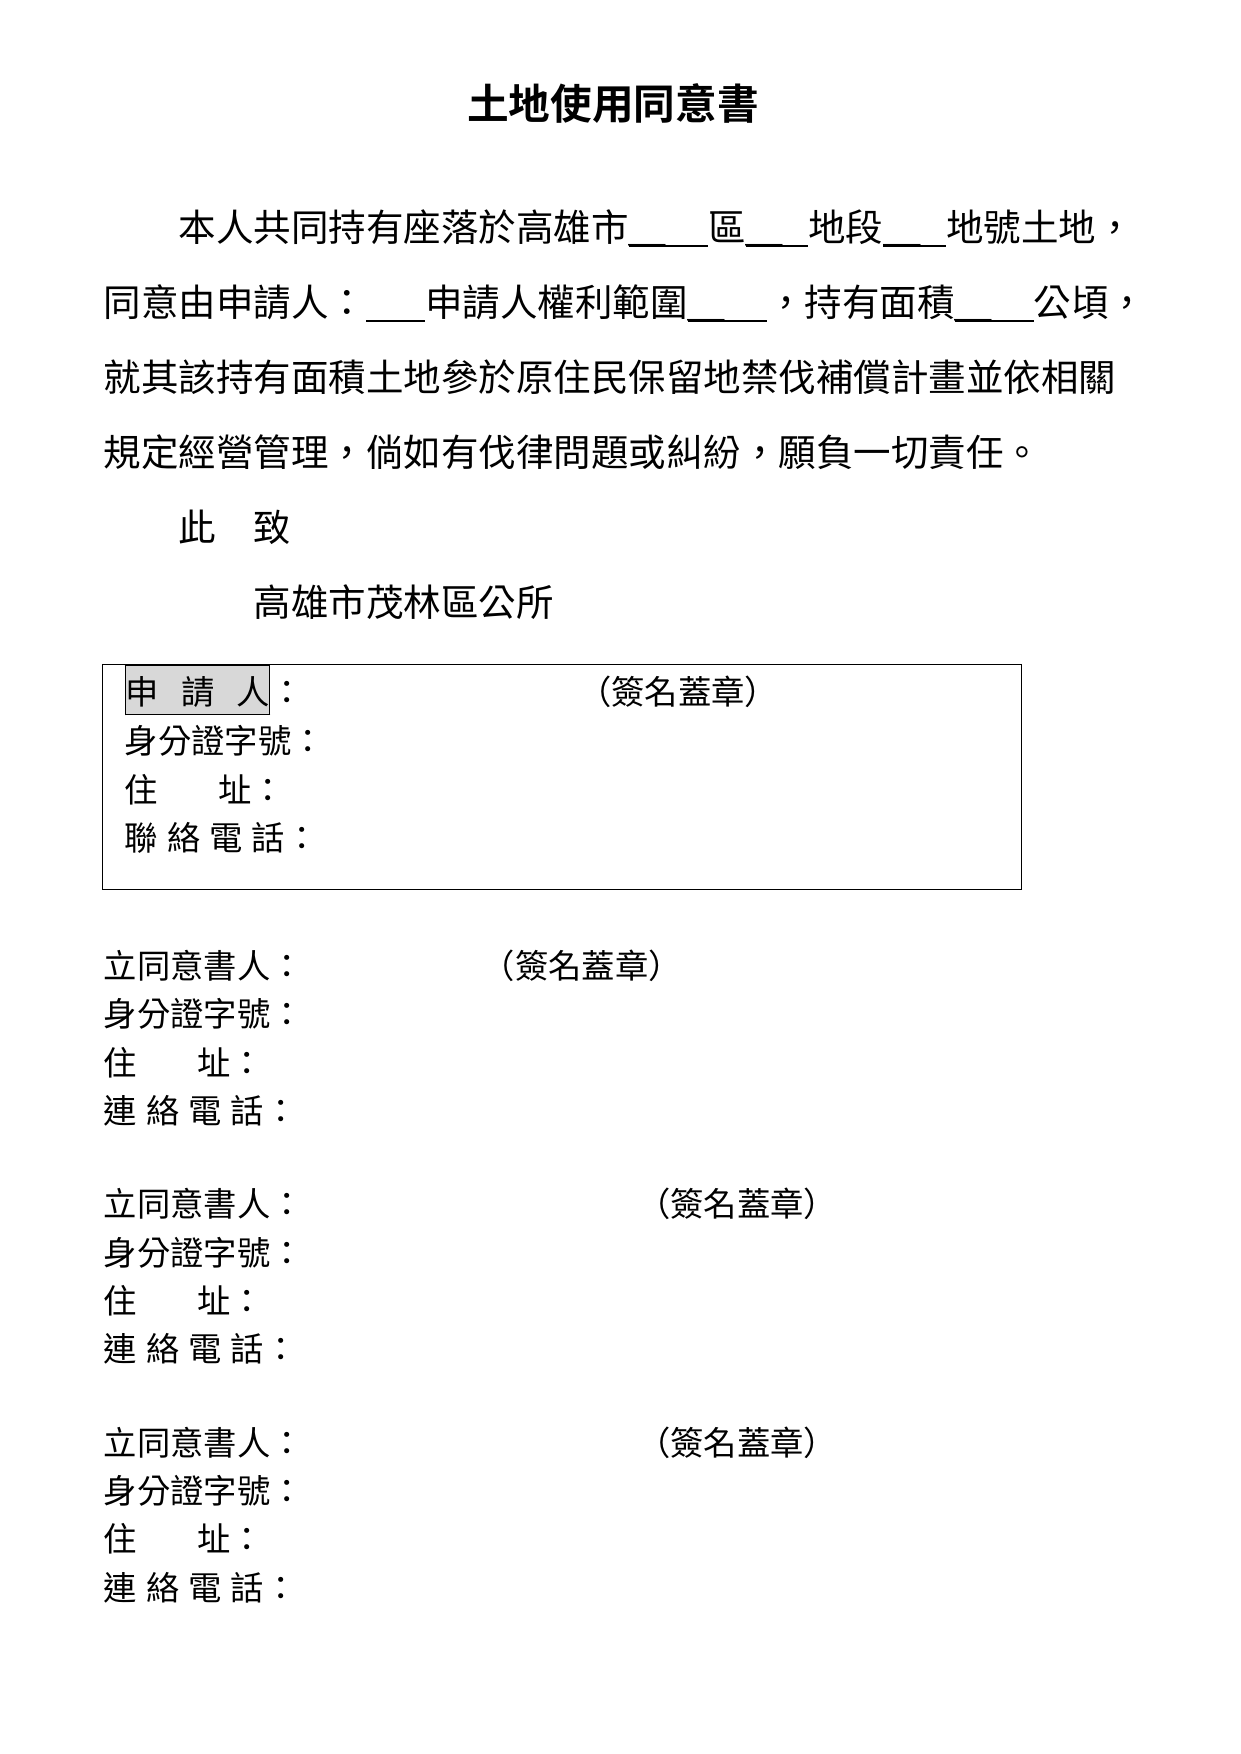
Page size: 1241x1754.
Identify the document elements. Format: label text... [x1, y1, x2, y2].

text 立同意書人： （簽名蓋章） [103, 1417, 1122, 1465]
text 身分證字號： [103, 1465, 1122, 1513]
text 立同意書人： （簽名蓋章） [103, 1178, 1122, 1226]
text 連絡電話： [103, 1084, 1122, 1133]
text 身分證字號： [103, 988, 1122, 1036]
text 本人共同持有座落於高雄市＿ 區＿ 地段＿ 地號土地，同意由申請人： 申請人權利範圍＿ ，持有面積＿ 公頃，就其該持有面積土地參於原住民保留地禁伐補償計畫並依相關規定經營管理，倘如有伐律問題或糾紛，願負一切責任。 [103, 188, 1122, 488]
text 住址： [103, 1513, 1122, 1561]
table_header 申請人： （簽名蓋章） 身分證字號： 住址： 聯絡電話： [103, 665, 1021, 889]
text 連絡電話： [103, 1561, 1122, 1609]
text 住址： [103, 1275, 1122, 1323]
text 高雄市茂林區公所 [103, 563, 1122, 638]
text 身分證字號： [103, 1226, 1122, 1275]
text 立同意書人： （簽名蓋章） [103, 940, 1122, 988]
text 連絡電話： [103, 1323, 1122, 1371]
text 土地使用同意書 [103, 71, 1122, 131]
text 此 致 [103, 488, 1122, 563]
text 住址： [103, 1036, 1122, 1084]
